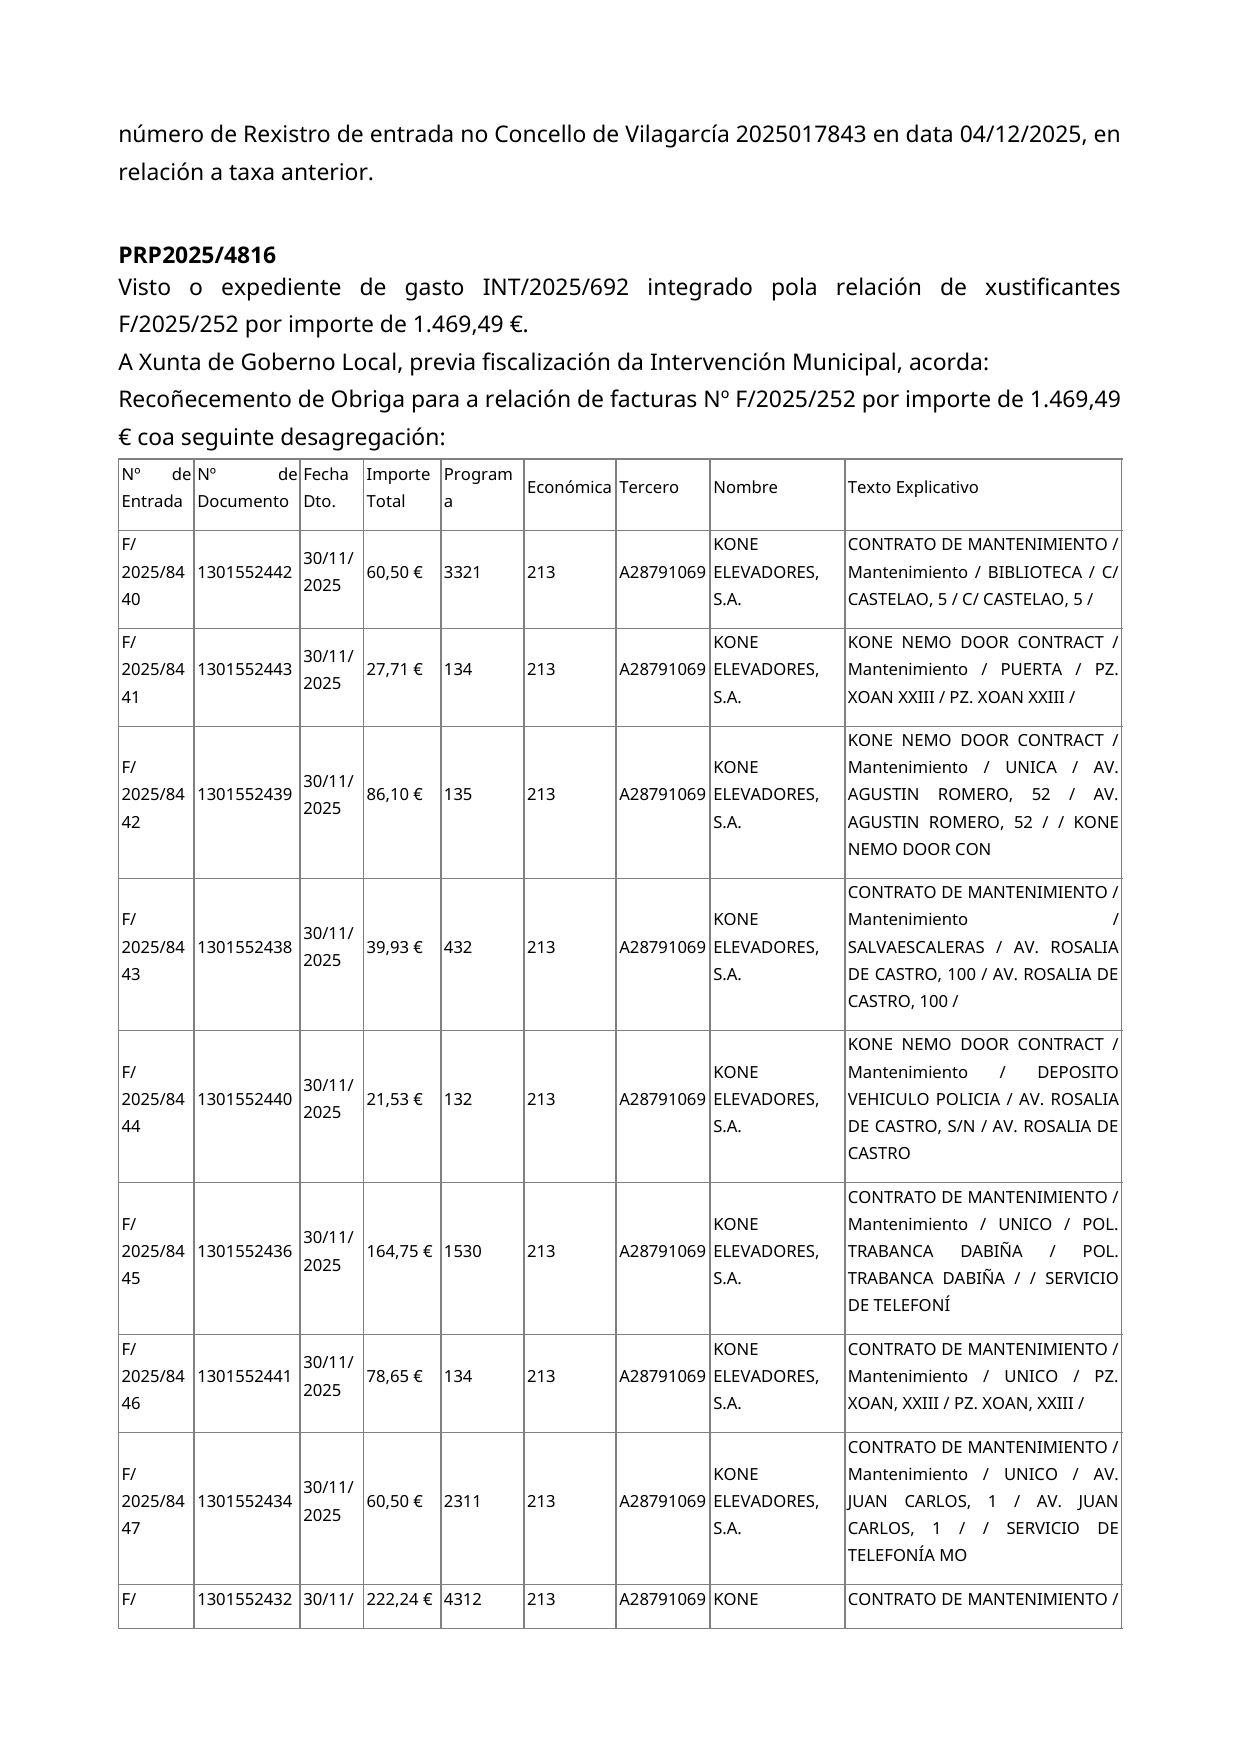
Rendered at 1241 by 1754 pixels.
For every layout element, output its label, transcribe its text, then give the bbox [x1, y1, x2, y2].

table_header Fecha Dto. [301, 460, 363, 530]
table_cell 60,50 € [364, 531, 440, 628]
table_cell 1301552442 [195, 531, 299, 628]
table_cell 1301552436 [195, 1183, 299, 1334]
table_cell 213 [525, 629, 615, 726]
table_cell KONE ELEVADORES, S.A. [711, 727, 844, 878]
table_cell KONE ELEVADORES, S.A. [711, 531, 844, 628]
table_cell 213 [525, 879, 615, 1030]
table_cell 3321 [442, 531, 523, 628]
table_cell 213 [525, 1585, 615, 1628]
table_cell 164,75 € [364, 1183, 440, 1334]
table_cell 134 [442, 1335, 523, 1432]
table_cell 30/11/2025 [301, 629, 363, 726]
table_cell 1530 [442, 1183, 523, 1334]
table_cell KONE ELEVADORES, S.A. [711, 879, 844, 1030]
table_header Texto Explicativo [846, 460, 1121, 530]
table_cell 213 [525, 531, 615, 628]
table_cell 135 [442, 727, 523, 878]
table_cell F/2025/8446 [119, 1335, 193, 1432]
table_cell 1301552434 [195, 1433, 299, 1584]
text PRP2025/4816 [118, 239, 1122, 270]
table_cell 30/11/2025 [301, 531, 363, 628]
table_cell CONTRATO DE MANTENIMIENTO / Mantenimiento / BIBLIOTECA / C/ CASTELAO, 5 / C/ CASTELAO, 5 / [846, 531, 1121, 628]
table_cell F/2025/8447 [119, 1433, 193, 1584]
table_cell 60,50 € [364, 1433, 440, 1584]
table_cell 30/11/2025 [301, 727, 363, 878]
table_cell 30/11/2025 [301, 1433, 363, 1584]
table_cell A28791069 [617, 531, 709, 628]
table_cell 1301552443 [195, 629, 299, 726]
table_header Económica [525, 460, 615, 530]
table_cell 1301552439 [195, 727, 299, 878]
table_cell 432 [442, 879, 523, 1030]
text Recoñecemento de Obriga para a relación de facturas Nº F/2025/252 por importe de 1.469,49 € coa seguinte desagregación: [118, 383, 1122, 452]
table_cell A28791069 [617, 1585, 709, 1628]
table_header Nº de Documento [195, 460, 299, 530]
table_cell 1301552440 [195, 1031, 299, 1182]
text número de Rexistro de entrada no Concello de Vilagarcía 2025017843 en data 04/12/2025, en relación a taxa anterior. [118, 118, 1122, 187]
table_cell F/2025/8441 [119, 629, 193, 726]
table_cell CONTRATO DE MANTENIMIENTO / Mantenimiento / SALVAESCALERAS / AV. ROSALIA DE CASTRO, 100 / AV. ROSALIA DE CASTRO, 100 / [846, 879, 1121, 1030]
table_cell 213 [525, 727, 615, 878]
table_cell 2311 [442, 1433, 523, 1584]
table_cell 30/11/2025 [301, 1183, 363, 1334]
table_cell 30/11/2025 [301, 1031, 363, 1182]
table_cell 78,65 € [364, 1335, 440, 1432]
table_cell 30/11/2025 [301, 1335, 363, 1432]
table_header Importe Total [364, 460, 440, 530]
table_cell A28791069 [617, 1031, 709, 1182]
table_cell 1301552441 [195, 1335, 299, 1432]
table_cell A28791069 [617, 1335, 709, 1432]
table_cell A28791069 [617, 1433, 709, 1584]
table_header Programa [442, 460, 523, 530]
table_header Nº de Entrada [119, 460, 193, 530]
table_cell CONTRATO DE MANTENIMIENTO / Mantenimiento / UNICO / POL. TRABANCA DABIÑA / POL. TRABANCA DABIÑA / / SERVICIO DE TELEFONÍ [846, 1183, 1121, 1334]
table_cell F/2025/8444 [119, 1031, 193, 1182]
table_cell 132 [442, 1031, 523, 1182]
table_cell A28791069 [617, 629, 709, 726]
table_header Nombre [711, 460, 844, 530]
table_cell 213 [525, 1031, 615, 1182]
table_cell CONTRATO DE MANTENIMIENTO / [846, 1585, 1121, 1628]
text A Xunta de Goberno Local, previa fiscalización da Intervención Municipal, acorda: [118, 345, 1122, 377]
table_cell 134 [442, 629, 523, 726]
table_cell A28791069 [617, 1183, 709, 1334]
table_cell 27,71 € [364, 629, 440, 726]
table_cell F/ [119, 1585, 193, 1628]
table_cell KONE ELEVADORES, S.A. [711, 1433, 844, 1584]
table_cell 1301552432 [195, 1585, 299, 1628]
table_cell 213 [525, 1335, 615, 1432]
table_cell KONE [711, 1585, 844, 1628]
table_cell A28791069 [617, 879, 709, 1030]
table_cell CONTRATO DE MANTENIMIENTO / Mantenimiento / UNICO / PZ. XOAN, XXIII / PZ. XOAN, XXIII / [846, 1335, 1121, 1432]
table_cell KONE ELEVADORES, S.A. [711, 629, 844, 726]
table_cell 213 [525, 1433, 615, 1584]
table_cell KONE NEMO DOOR CONTRACT / Mantenimiento / UNICA / AV. AGUSTIN ROMERO, 52 / AV. AGUSTIN ROMERO, 52 / / KONE NEMO DOOR CON [846, 727, 1121, 878]
table_cell 4312 [442, 1585, 523, 1628]
table_cell F/2025/8445 [119, 1183, 193, 1334]
table_cell 1301552438 [195, 879, 299, 1030]
table_cell 21,53 € [364, 1031, 440, 1182]
table_cell F/2025/8442 [119, 727, 193, 878]
table_cell KONE ELEVADORES, S.A. [711, 1031, 844, 1182]
table_cell 30/11/2025 [301, 879, 363, 1030]
table_cell CONTRATO DE MANTENIMIENTO / Mantenimiento / UNICO / AV. JUAN CARLOS, 1 / AV. JUAN CARLOS, 1 / / SERVICIO DE TELEFONÍA MO [846, 1433, 1121, 1584]
table_header Tercero [617, 460, 709, 530]
table_cell KONE NEMO DOOR CONTRACT / Mantenimiento / DEPOSITO VEHICULO POLICIA / AV. ROSALIA DE CASTRO, S/N / AV. ROSALIA DE CASTRO [846, 1031, 1121, 1182]
table_cell 86,10 € [364, 727, 440, 878]
table_cell 30/11/ [301, 1585, 363, 1628]
table_cell 213 [525, 1183, 615, 1334]
table_cell A28791069 [617, 727, 709, 878]
table_cell KONE NEMO DOOR CONTRACT / Mantenimiento / PUERTA / PZ. XOAN XXIII / PZ. XOAN XXIII / [846, 629, 1121, 726]
table_cell F/2025/8440 [119, 531, 193, 628]
table_cell KONE ELEVADORES, S.A. [711, 1335, 844, 1432]
table_cell 222,24 € [364, 1585, 440, 1628]
table_cell 39,93 € [364, 879, 440, 1030]
table_cell KONE ELEVADORES, S.A. [711, 1183, 844, 1334]
text Visto o expediente de gasto INT/2025/692 integrado pola relación de xustificantes F/2025/252 por importe de 1.469,49 €. [118, 270, 1122, 339]
table_cell F/2025/8443 [119, 879, 193, 1030]
